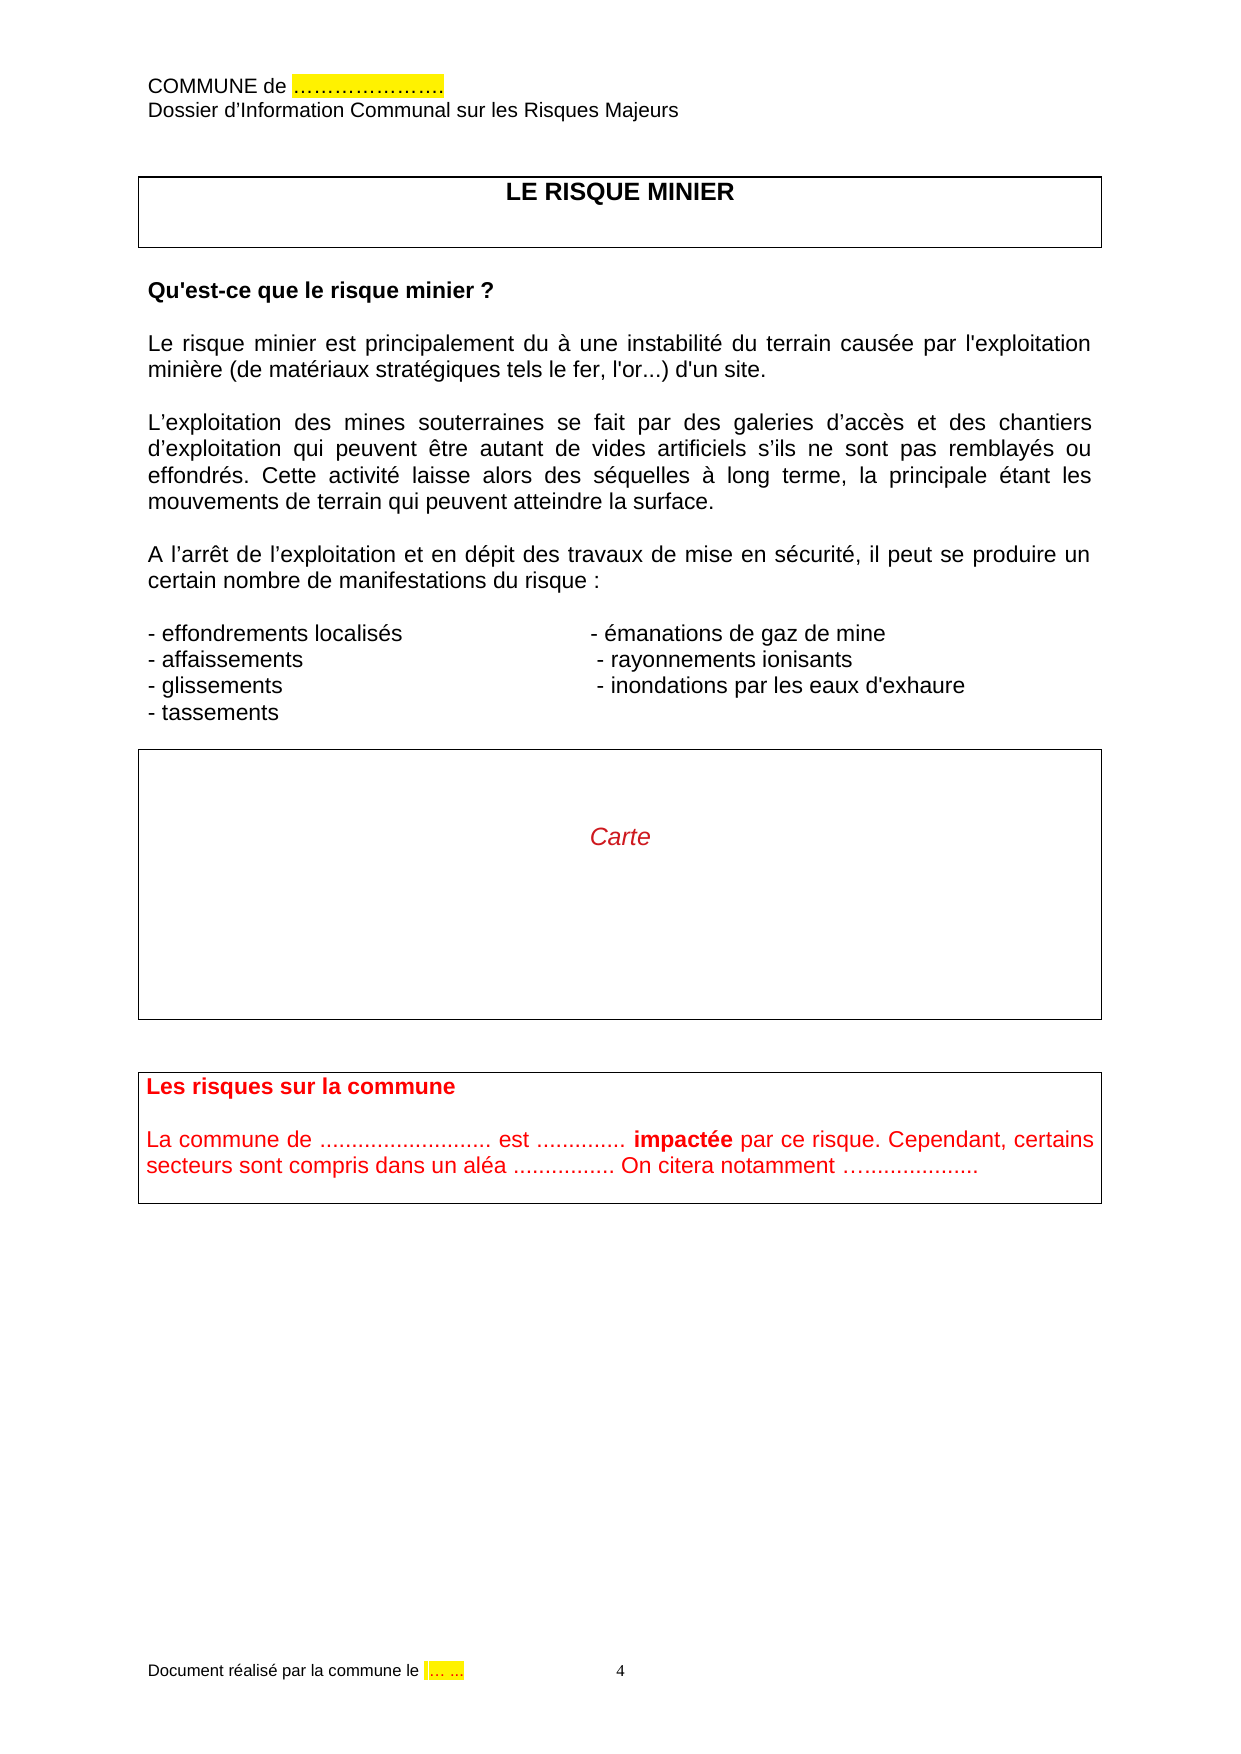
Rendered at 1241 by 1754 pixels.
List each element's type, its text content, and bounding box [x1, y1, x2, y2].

text A l’arrêt de l’exploitation et en dépit des travaux de mise en sécurité, il peut se produire un certain nombre de manifestations du risque : [148, 541, 1093, 593]
table_header Carte [139, 750, 1101, 1018]
text - effondrements localisés - émanations de gaz de mine [148, 620, 1093, 646]
text L’exploitation des mines souterraines se fait par des galeries d’accès et des chantiers d’exploitation qui peuvent être autant de vides artificiels s’ils ne sont pas remblayés ou effondrés. Cette activité laisse alors des séquelles à long terme, la principale étant les mouvements de terrain qui peuvent atteindre la surface. [148, 409, 1093, 514]
text - tassements [148, 699, 1093, 725]
text Le risque minier est principalement du à une instabilité du terrain causée par l'exploitation minière (de matériaux stratégiques tels le fer, l'or...) d'un site. [148, 330, 1093, 382]
table_header Les risques sur la commune La commune de ........................... est .............. impactée par ce risque. Cependant, certains secteurs sont compris dans un aléa ................ On citera notamment ….................. [139, 1073, 1101, 1203]
text - glissements - inondations par les eaux d'exhaure [148, 672, 1093, 699]
table_header LE RISQUE MINIER [139, 178, 1101, 247]
text - affaissements - rayonnements ionisants [148, 646, 1093, 672]
text Qu'est-ce que le risque minier ? [148, 277, 1093, 303]
